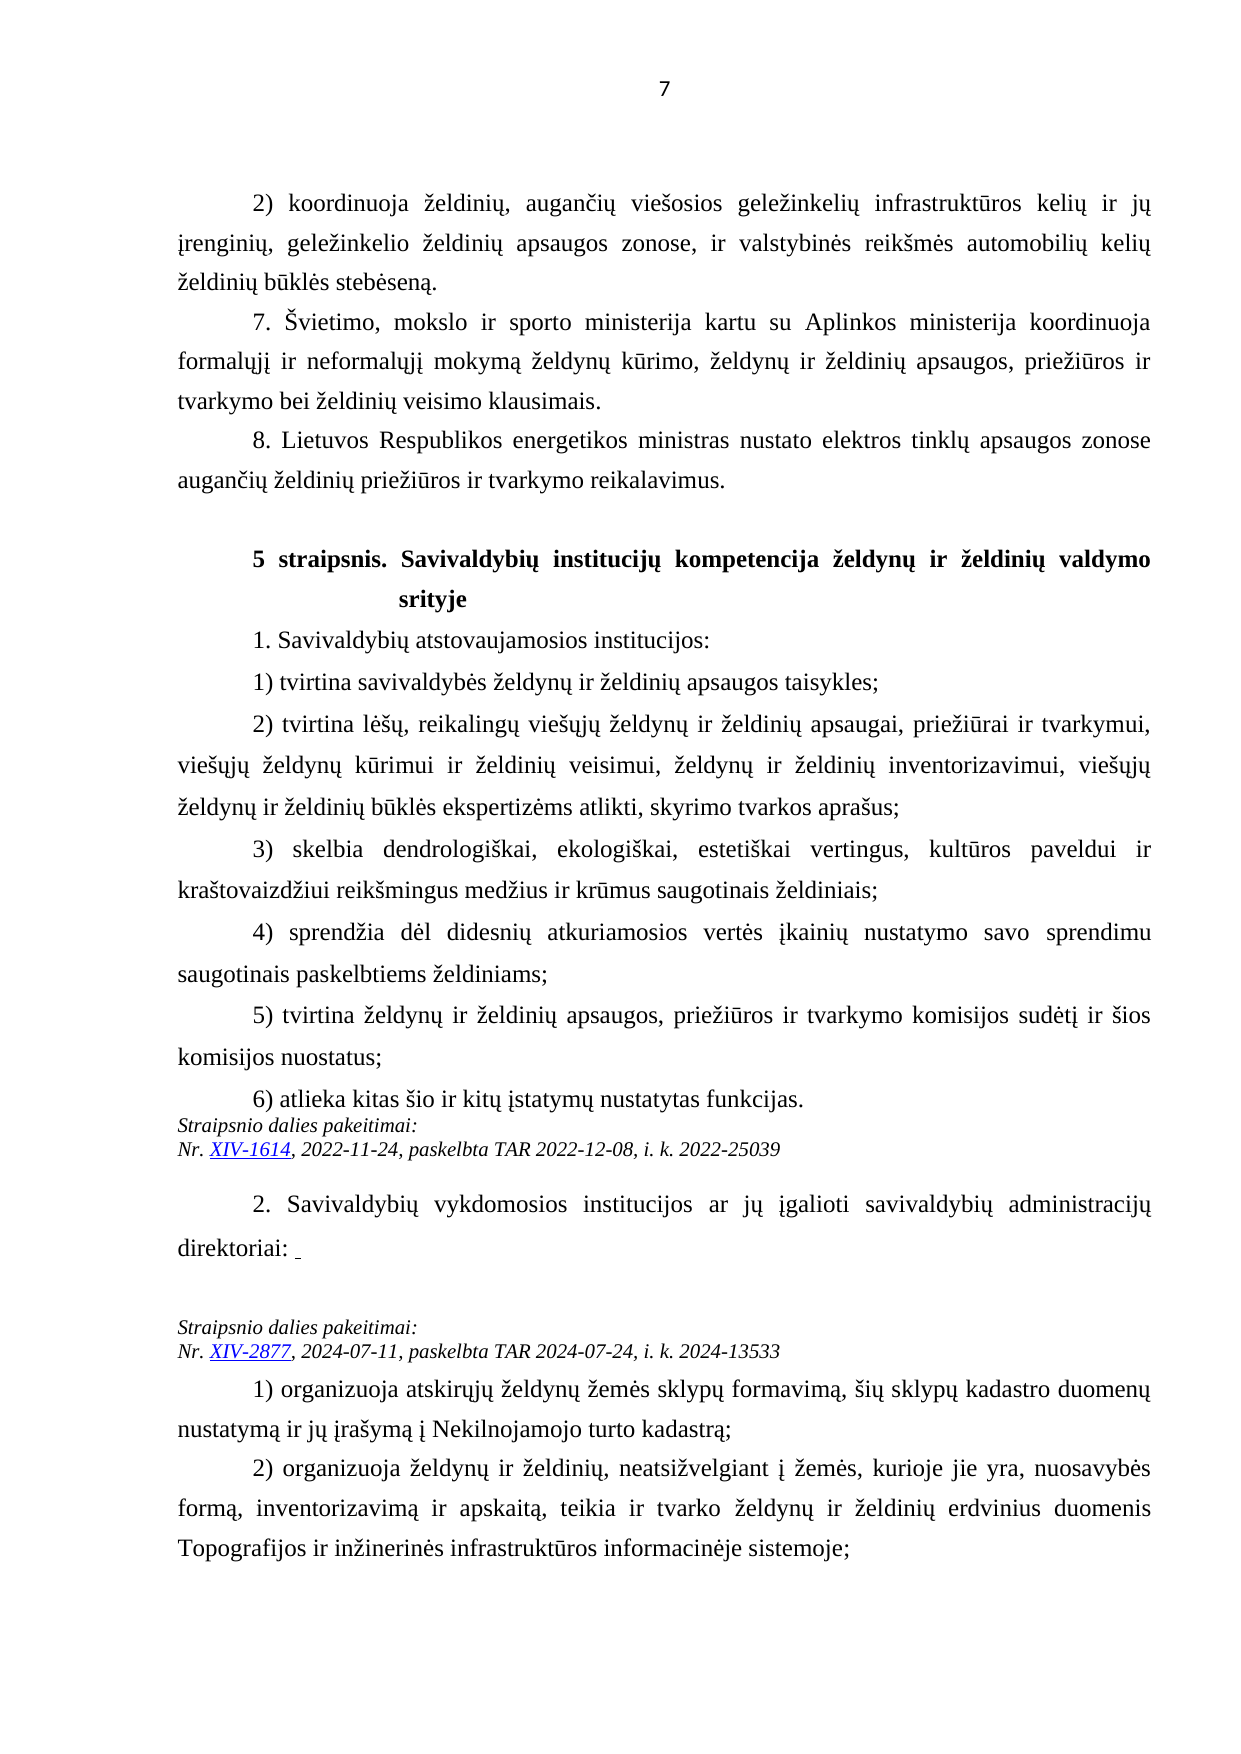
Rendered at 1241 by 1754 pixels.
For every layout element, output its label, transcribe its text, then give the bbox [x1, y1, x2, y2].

text 5) tvirtina želdynų ir želdinių apsaugos, priežiūros ir tvarkymo komisijos sudėtį ir šios komisijos nuostatus; [177, 988, 1152, 1071]
text 2) organizuoja želdynų ir želdinių, neatsižvelgiant į žemės, kurioje jie yra, nuosavybės formą, inventorizavimą ir apskaitą, teikia ir tvarko želdynų ir želdinių erdvinius duomenis Topografijos ir inžinerinės infrastruktūros informacinėje sistemoje; [177, 1443, 1152, 1561]
text 2) tvirtina lėšų, reikalingų viešųjų želdynų ir želdinių apsaugai, priežiūrai ir tvarkymui, viešųjų želdynų kūrimui ir želdinių veisimui, želdynų ir želdinių inventorizavimui, viešųjų želdynų ir želdinių būklės ekspertizėms atlikti, skyrimo tvarkos aprašus; [177, 696, 1152, 821]
text 4) sprendžia dėl didesnių atkuriamosios vertės įkainių nustatymo savo sprendimu saugotinais paskelbtiems želdiniams; [177, 904, 1152, 988]
text 8. Lietuvos Respublikos energetikos ministras nustato elektros tinklų apsaugos zonose augančių želdinių priežiūros ir tvarkymo reikalavimus. [177, 415, 1152, 494]
text Straipsnio dalies pakeitimai: [177, 1315, 1152, 1339]
text 2) koordinuoja želdinių, augančių viešosios geležinkelių infrastruktūros kelių ir jų įrenginių, geležinkelio želdinių apsaugos zonose, ir valstybinės reikšmės automobilių kelių želdinių būklės stebėseną. [177, 177, 1152, 296]
text 6) atlieka kitas šio ir kitų įstatymų nustatytas funkcijas. [177, 1071, 1152, 1113]
text 2. Savivaldybių vykdomosios institucijos ar jų įgalioti savivaldybių administracijų direktoriai: [177, 1189, 1152, 1261]
text Nr. XIV-2877, 2024-07-11, paskelbta TAR 2024-07-24, i. k. 2024-13533 [177, 1339, 1152, 1363]
text 1) tvirtina savivaldybės želdynų ir želdinių apsaugos taisykles; [177, 654, 1152, 696]
text 3) skelbia dendrologiškai, ekologiškai, estetiškai vertingus, kultūros paveldui ir kraštovaizdžiui reikšmingus medžius ir krūmus saugotinais želdiniais; [177, 821, 1152, 904]
text Straipsnio dalies pakeitimai: [177, 1113, 1152, 1137]
text 1. Savivaldybių atstovaujamosios institucijos: [177, 613, 1152, 654]
text Nr. XIV-1614, 2022-11-24, paskelbta TAR 2022-12-08, i. k. 2022-25039 [177, 1137, 1152, 1161]
text 7. Švietimo, mokslo ir sporto ministerija kartu su Aplinkos ministerija koordinuoja formalųjį ir neformalųjį mokymą želdynų kūrimo, želdynų ir želdinių apsaugos, priežiūros ir tvarkymo bei želdinių veisimo klausimais. [177, 296, 1152, 415]
text 1) organizuoja atskirųjų želdynų žemės sklypų formavimą, šių sklypų kadastro duomenų nustatymą ir jų įrašymą į Nekilnojamojo turto kadastrą; [177, 1363, 1152, 1443]
text 5 straipsnis. Savivaldybių institucijų kompetencija želdynų ir želdinių valdymo srityje [252, 533, 1152, 613]
